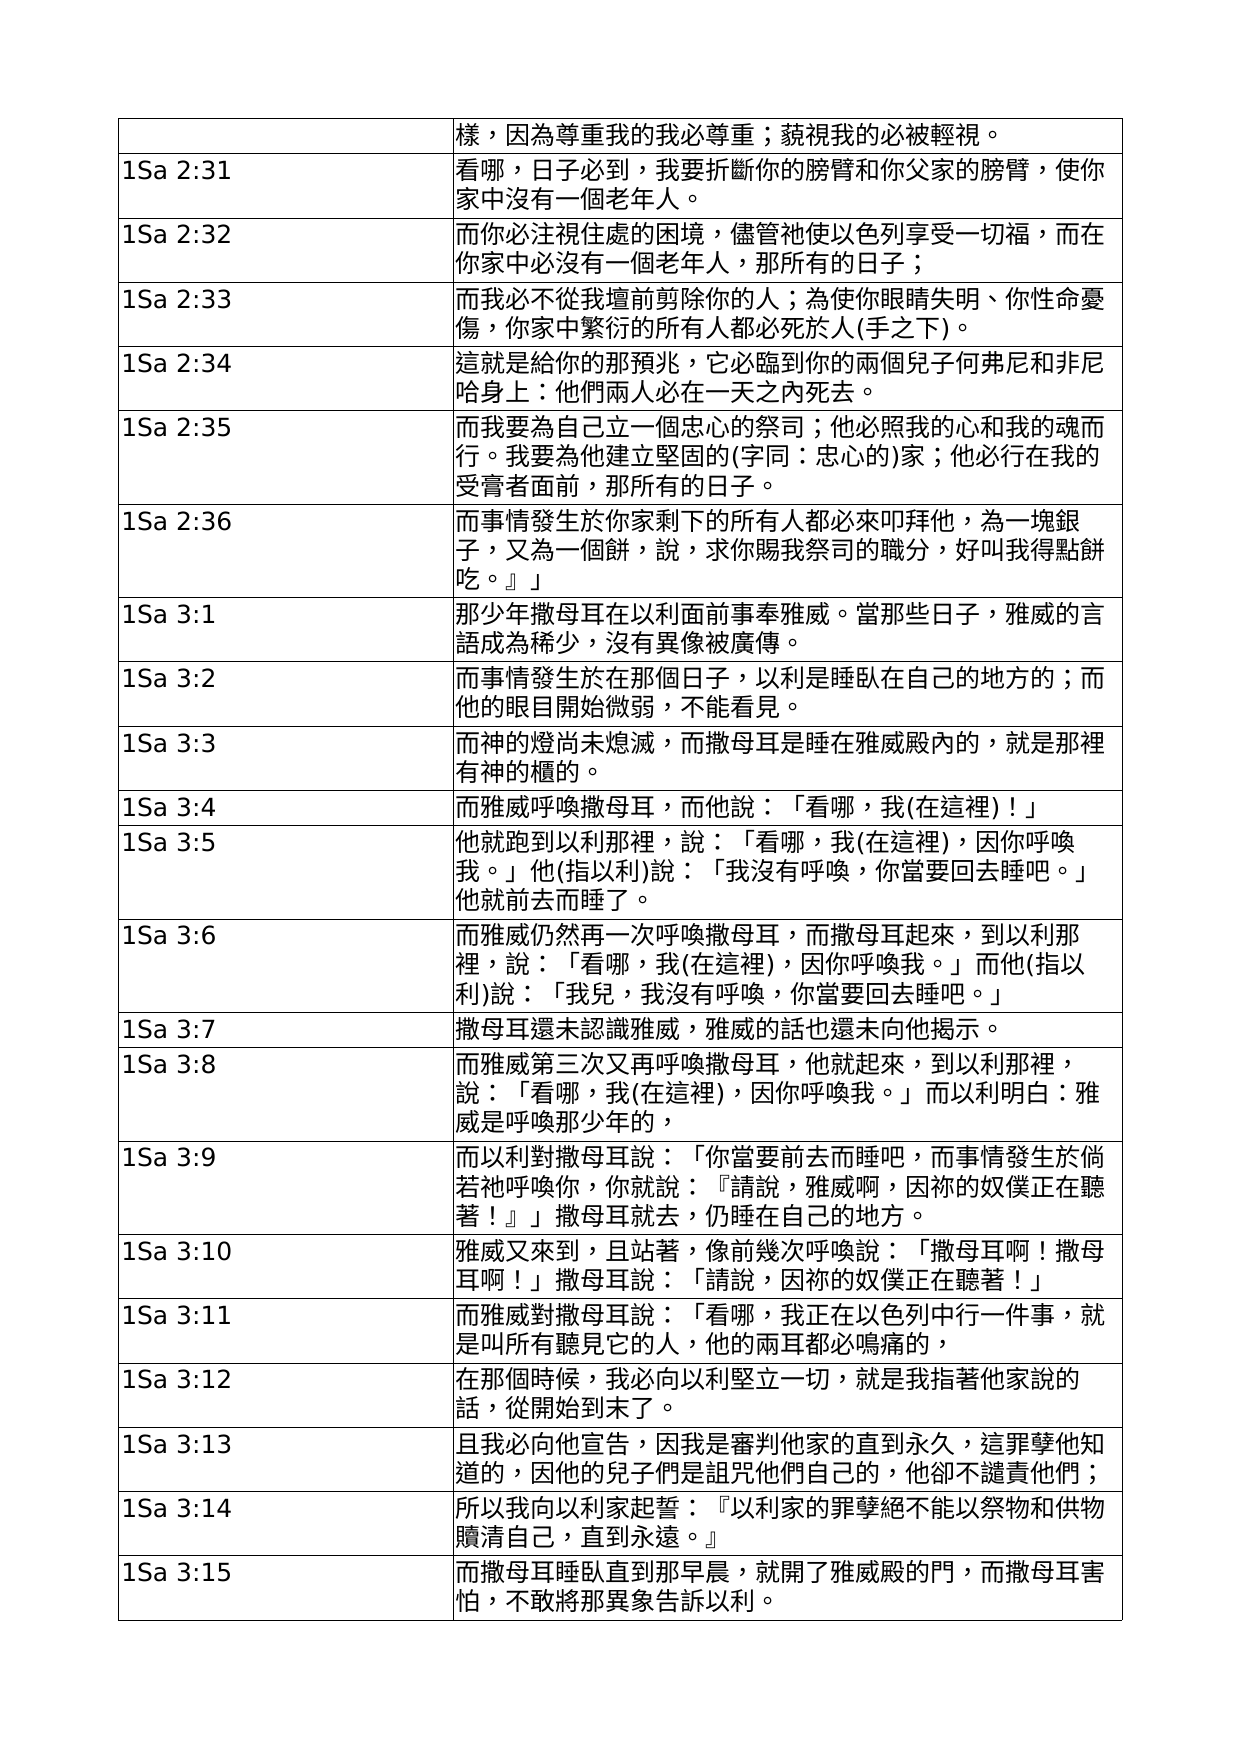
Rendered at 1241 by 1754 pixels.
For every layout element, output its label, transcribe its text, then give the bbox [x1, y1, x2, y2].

table_cell 而你必注視住處的困境，儘管祂使以色列享受一切福，而在你家中必沒有一個老年人，那所有的日子； [454, 219, 1122, 282]
table_cell 而雅威呼喚撒母耳，而他說：「看哪，我(在這裡)！」 [454, 791, 1122, 825]
table_cell 這就是給你的那預兆，它必臨到你的兩個兒子何弗尼和非尼哈身上：他們兩人必在一天之內死去。 [454, 347, 1122, 410]
table_cell 1Sa 2:33 [119, 283, 453, 346]
table_cell 而事情發生於你家剩下的所有人都必來叩拜他，為一塊銀子，又為一個餅，說，求你賜我祭司的職分，好叫我得點餅吃。』」 [454, 505, 1122, 597]
table_cell 1Sa 3:2 [119, 662, 453, 726]
table_cell 1Sa 2:35 [119, 411, 453, 504]
table_cell 1Sa 3:4 [119, 791, 453, 825]
table_cell 而神的燈尚未熄滅，而撒母耳是睡在雅威殿內的，就是那裡有神的櫃的。 [454, 727, 1122, 790]
table_cell 1Sa 3:15 [119, 1556, 453, 1619]
table_cell 1Sa 2:36 [119, 505, 453, 597]
table_cell 看哪，日子必到，我要折斷你的膀臂和你父家的膀臂，使你家中沒有一個老年人。 [454, 154, 1122, 217]
table_cell 而以利對撒母耳說：「你當要前去而睡吧，而事情發生於倘若祂呼喚你，你就說：『請說，雅威啊，因祢的奴僕正在聽著！』」撒母耳就去，仍睡在自己的地方。 [454, 1142, 1122, 1234]
table_cell 1Sa 3:1 [119, 598, 453, 661]
table_cell 1Sa 3:6 [119, 920, 453, 1012]
table_cell 撒母耳還未認識雅威，雅威的話也還未向他揭示。 [454, 1013, 1122, 1047]
table_cell 雅威又來到，且站著，像前幾次呼喚說：「撒母耳啊！撒母耳啊！」撒母耳說：「請說，因祢的奴僕正在聽著！」 [454, 1235, 1122, 1298]
table_cell 而雅威第三次又再呼喚撒母耳，他就起來，到以利那裡，說：「看哪，我(在這裡)，因你呼喚我。」而以利明白：雅威是呼喚那少年的， [454, 1048, 1122, 1141]
table_cell 1Sa 2:32 [119, 219, 453, 282]
table_cell 1Sa 2:34 [119, 347, 453, 410]
table_cell 1Sa 3:10 [119, 1235, 453, 1298]
table_cell 在那個時候，我必向以利堅立一切，就是我指著他家說的話，從開始到末了。 [454, 1364, 1122, 1427]
table_cell 1Sa 3:11 [119, 1299, 453, 1362]
table_cell 1Sa 3:3 [119, 727, 453, 790]
table_cell 而雅威仍然再一次呼喚撒母耳，而撒母耳起來，到以利那裡，說：「看哪，我(在這裡)，因你呼喚我。」而他(指以利)說：「我兒，我沒有呼喚，你當要回去睡吧。」 [454, 920, 1122, 1012]
table_cell 且我必向他宣告，因我是審判他家的直到永久，這罪孽他知道的，因他的兒子們是詛咒他們自己的，他卻不譴責他們； [454, 1428, 1122, 1491]
table_cell [119, 119, 453, 153]
table_cell 1Sa 2:31 [119, 154, 453, 217]
table_cell 1Sa 3:12 [119, 1364, 453, 1427]
table_cell 1Sa 3:5 [119, 826, 453, 918]
table_cell 1Sa 3:8 [119, 1048, 453, 1141]
table_cell 而撒母耳睡臥直到那早晨，就開了雅威殿的門，而撒母耳害怕，不敢將那異象告訴以利。 [454, 1556, 1122, 1619]
table_cell 而事情發生於在那個日子，以利是睡臥在自己的地方的；而他的眼目開始微弱，不能看見。 [454, 662, 1122, 726]
table_cell 樣，因為尊重我的我必尊重；藐視我的必被輕視。 [454, 119, 1122, 153]
table_cell 1Sa 3:7 [119, 1013, 453, 1047]
table_cell 而我必不從我壇前剪除你的人；為使你眼睛失明、你性命憂傷，你家中繁衍的所有人都必死於人(手之下)。 [454, 283, 1122, 346]
table_cell 而雅威對撒母耳說：「看哪，我正在以色列中行一件事，就是叫所有聽見它的人，他的兩耳都必鳴痛的， [454, 1299, 1122, 1362]
table_cell 而我要為自己立一個忠心的祭司；他必照我的心和我的魂而行。我要為他建立堅固的(字同：忠心的)家；他必行在我的受膏者面前，那所有的日子。 [454, 411, 1122, 504]
table_cell 那少年撒母耳在以利面前事奉雅威。當那些日子，雅威的言語成為稀少，沒有異像被廣傳。 [454, 598, 1122, 661]
table_cell 他就跑到以利那裡，說：「看哪，我(在這裡)，因你呼喚我。」他(指以利)說：「我沒有呼喚，你當要回去睡吧。」他就前去而睡了。 [454, 826, 1122, 918]
table_cell 所以我向以利家起誓：『以利家的罪孽絕不能以祭物和供物贖清自己，直到永遠。』 [454, 1492, 1122, 1555]
table_cell 1Sa 3:9 [119, 1142, 453, 1234]
table_cell 1Sa 3:13 [119, 1428, 453, 1491]
table_cell 1Sa 3:14 [119, 1492, 453, 1555]
